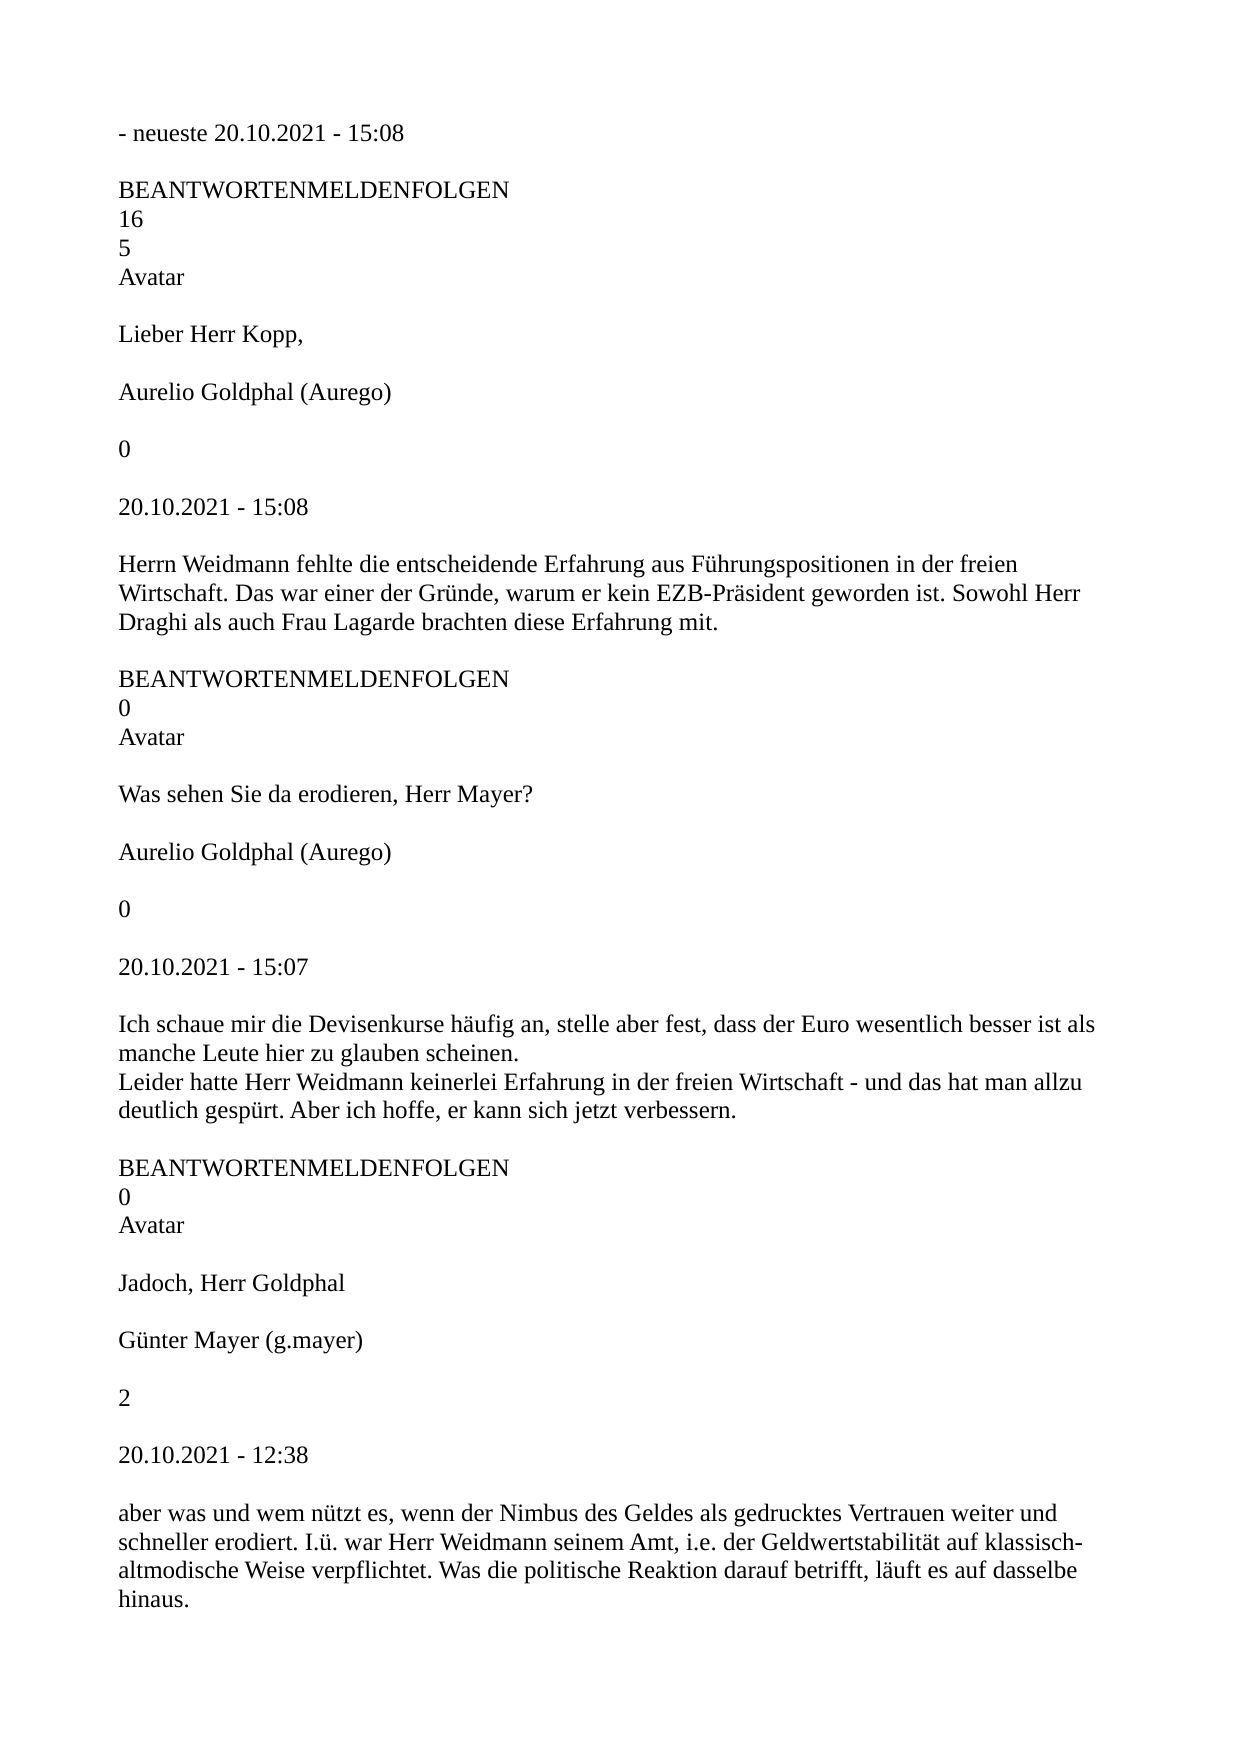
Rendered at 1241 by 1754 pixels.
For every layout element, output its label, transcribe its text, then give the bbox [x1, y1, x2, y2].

text 5 [118, 233, 1122, 262]
text Aurelio Goldphal (Aurego) [118, 837, 1122, 866]
text 2 [118, 1383, 1122, 1412]
text - neueste 20.10.2021 - 15:08 [118, 118, 1122, 147]
text 20.10.2021 - 15:08 [118, 492, 1122, 521]
text Herrn Weidmann fehlte die entscheidende Erfahrung aus Führungspositionen in der freien Wirtschaft. Das war einer der Gründe, warum er kein EZB-Präsident geworden ist. Sowohl Herr Draghi als auch Frau Lagarde brachten diese Erfahrung mit. [118, 549, 1122, 636]
text 20.10.2021 - 12:38 [118, 1441, 1122, 1469]
text Avatar [118, 262, 1122, 291]
text Avatar [118, 1211, 1122, 1239]
text Avatar [118, 722, 1122, 751]
text Ich schaue mir die Devisenkurse häufig an, stelle aber fest, dass der Euro wesentlich besser ist als manche Leute hier zu glauben scheinen. [118, 1009, 1122, 1067]
text Günter Mayer (g.mayer) [118, 1326, 1122, 1354]
text 0 [118, 693, 1122, 722]
text Jadoch, Herr Goldphal [118, 1268, 1122, 1297]
text BEANTWORTENMELDENFOLGEN [118, 664, 1122, 693]
text 16 [118, 204, 1122, 233]
text 20.10.2021 - 15:07 [118, 952, 1122, 981]
text 0 [118, 894, 1122, 923]
text BEANTWORTENMELDENFOLGEN [118, 1153, 1122, 1182]
text Was sehen Sie da erodieren, Herr Mayer? [118, 779, 1122, 808]
text aber was und wem nützt es, wenn der Nimbus des Geldes als gedrucktes Vertrauen weiter und schneller erodiert. I.ü. war Herr Weidmann seinem Amt, i.e. der Geldwertstabilität auf klassisch-altmodische Weise verpflichtet. Was die politische Reaktion darauf betrifft, läuft es auf dasselbe hinaus. [118, 1498, 1122, 1613]
text 0 [118, 1182, 1122, 1211]
text Aurelio Goldphal (Aurego) [118, 377, 1122, 406]
text Lieber Herr Kopp, [118, 319, 1122, 348]
text BEANTWORTENMELDENFOLGEN [118, 176, 1122, 204]
text 0 [118, 434, 1122, 463]
text Leider hatte Herr Weidmann keinerlei Erfahrung in der freien Wirtschaft - und das hat man allzu deutlich gespürt. Aber ich hoffe, er kann sich jetzt verbessern. [118, 1067, 1122, 1124]
